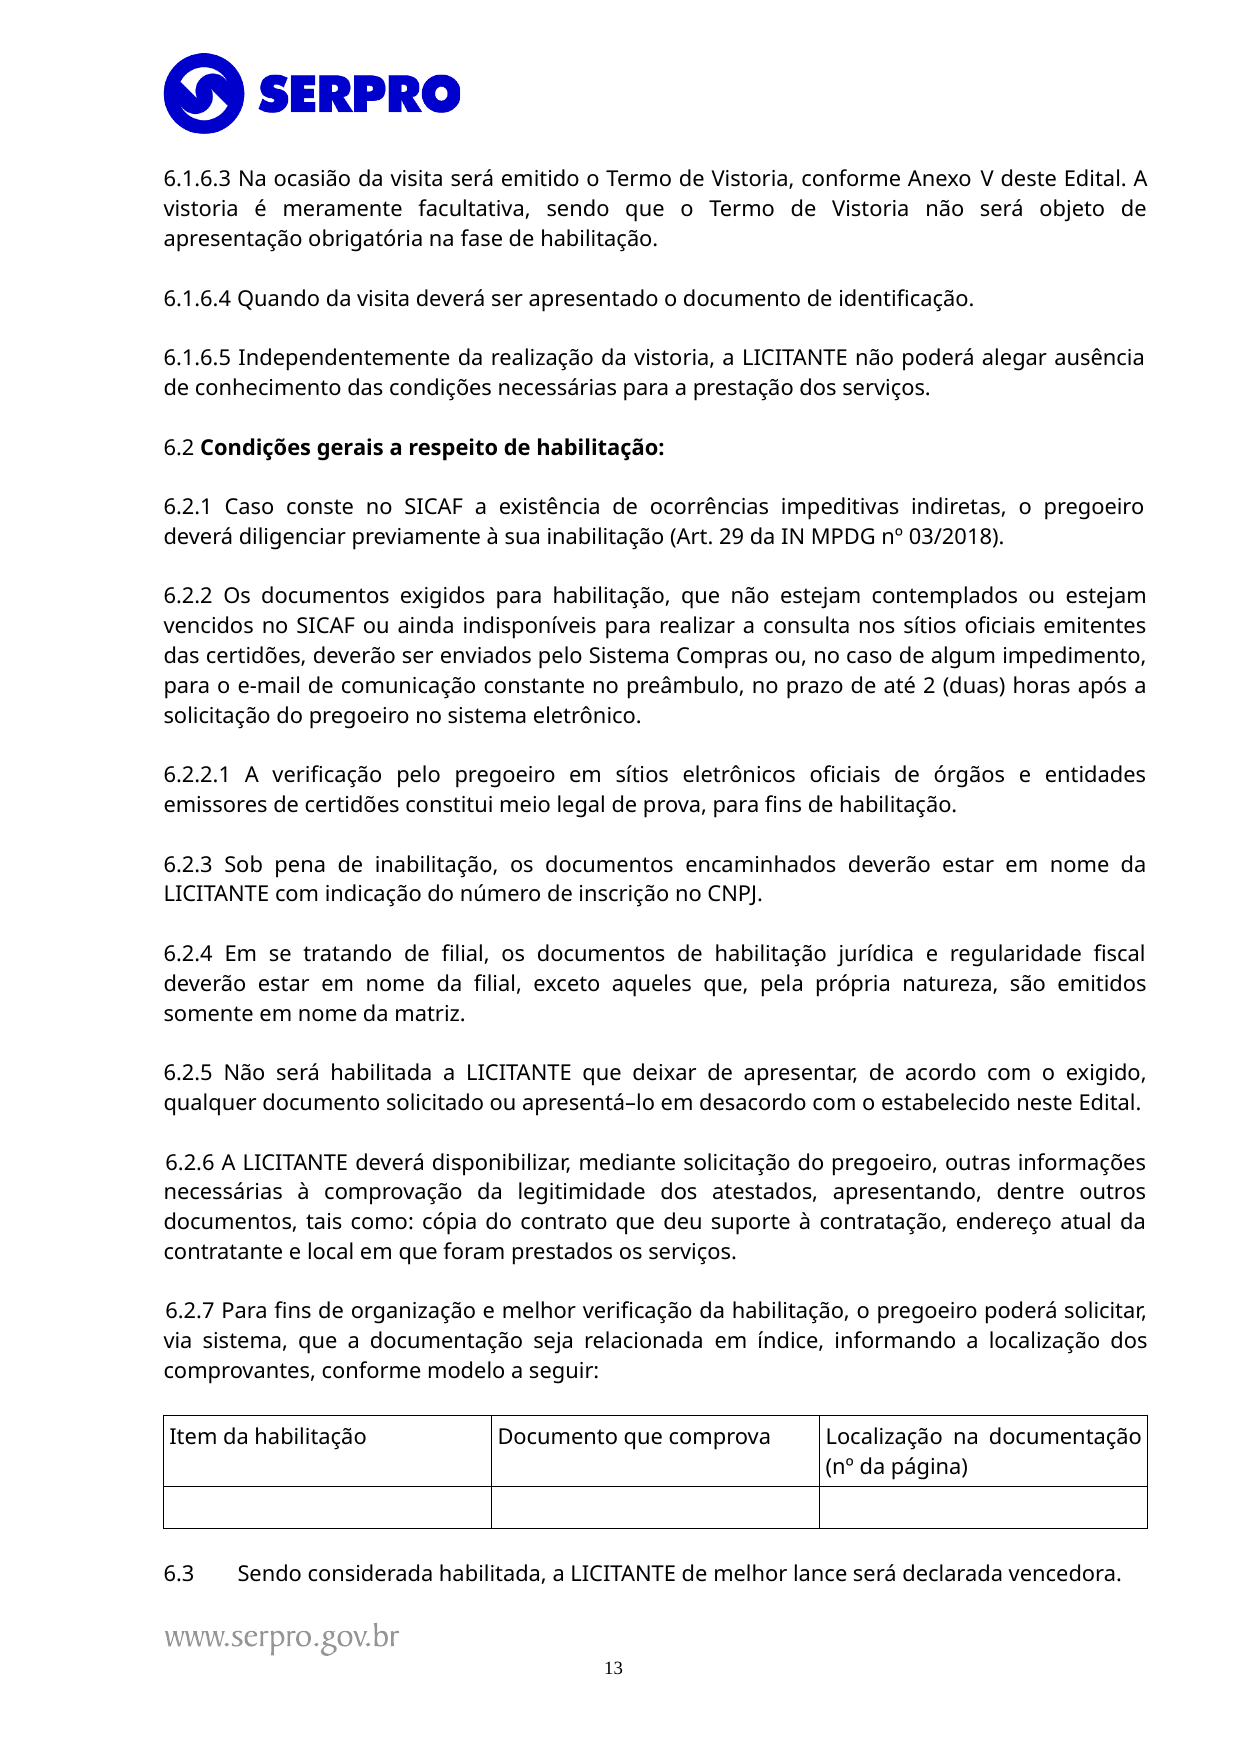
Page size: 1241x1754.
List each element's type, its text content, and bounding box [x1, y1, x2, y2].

picture [163, 53, 461, 134]
table_cell [820, 1487, 1147, 1528]
text 6.2.2 Os documentos exigidos para habilitação, que não estejam contemplados ou estejam vencidos no SICAF ou ainda indisponíveis para realizar a consulta nos sítios oficiais emitentes das certidões, deverão ser enviados pelo Sistema Compras ou, no caso de algum impedimento, para o e-mail de comunicação constante no preâmbulo, no prazo de até 2 (duas) horas após a solicitação do pregoeiro no sistema eletrônico. [163, 580, 1148, 729]
text 6.2.6 A LICITANTE deverá disponibilizar, mediante solicitação do pregoeiro, outras informações necessárias à comprovação da legitimidade dos atestados, apresentando, dentre outros documentos, tais como: cópia do contrato que deu suporte à contratação, endereço atual da contratante e local em que foram prestados os serviços. [163, 1146, 1148, 1266]
table_header Item da habilitação [164, 1416, 491, 1486]
text 6.1.6.3 Na ocasião da visita será emitido o Termo de Vistoria, conforme Anexo V deste Edital. A vistoria é meramente facultativa, sendo que o Termo de Vistoria não será objeto de apresentação obrigatória na fase de habilitação. [163, 163, 1148, 253]
text 6.2.1 Caso conste no SICAF a existência de ocorrências impeditivas indiretas, o pregoeiro deverá diligenciar previamente à sua inabilitação (Art. 29 da IN MPDG nº 03/2018). [163, 491, 1146, 551]
text 6.2 Condições gerais a respeito de habilitação: [163, 431, 1146, 461]
table_cell [164, 1487, 491, 1528]
text 6.2.5 Não será habilitada a LICITANTE que deixar de apresentar, de acordo com o exigido, qualquer documento solicitado ou apresentá–lo em desacordo com o estabelecido neste Edital. [163, 1057, 1148, 1117]
text 6.2.7 Para fins de organização e melhor verificação da habilitação, o pregoeiro poderá solicitar, via sistema, que a documentação seja relacionada em índice, informando a localização dos comprovantes, conforme modelo a seguir: [163, 1295, 1148, 1385]
text 6.3 Sendo considerada habilitada, a LICITANTE de melhor lance será declarada vencedora. [163, 1558, 1148, 1588]
text 6.2.4 Em se tratando de filial, os documentos de habilitação jurídica e regularidade fiscal deverão estar em nome da filial, exceto aqueles que, pela própria natureza, são emitidos somente em nome da matriz. [163, 938, 1148, 1027]
text 6.1.6.4 Quando da visita deverá ser apresentado o documento de identificação. [163, 282, 1146, 312]
table_header Documento que comprova [492, 1416, 819, 1486]
text 6.2.2.1 A verificação pelo pregoeiro em sítios eletrônicos oficiais de órgãos e entidades emissores de certidões constitui meio legal de prova, para fins de habilitação. [163, 759, 1148, 819]
table_cell [492, 1487, 819, 1528]
table_header Localização na documentação (nº da página) [820, 1416, 1147, 1486]
text 6.2.3 Sob pena de inabilitação, os documentos encaminhados deverão estar em nome da LICITANTE com indicação do número de inscrição no CNPJ. [163, 848, 1148, 908]
text 6.1.6.5 Independentemente da realização da vistoria, a LICITANTE não poderá alegar ausência de conhecimento das condições necessárias para a prestação dos serviços. [163, 342, 1146, 402]
